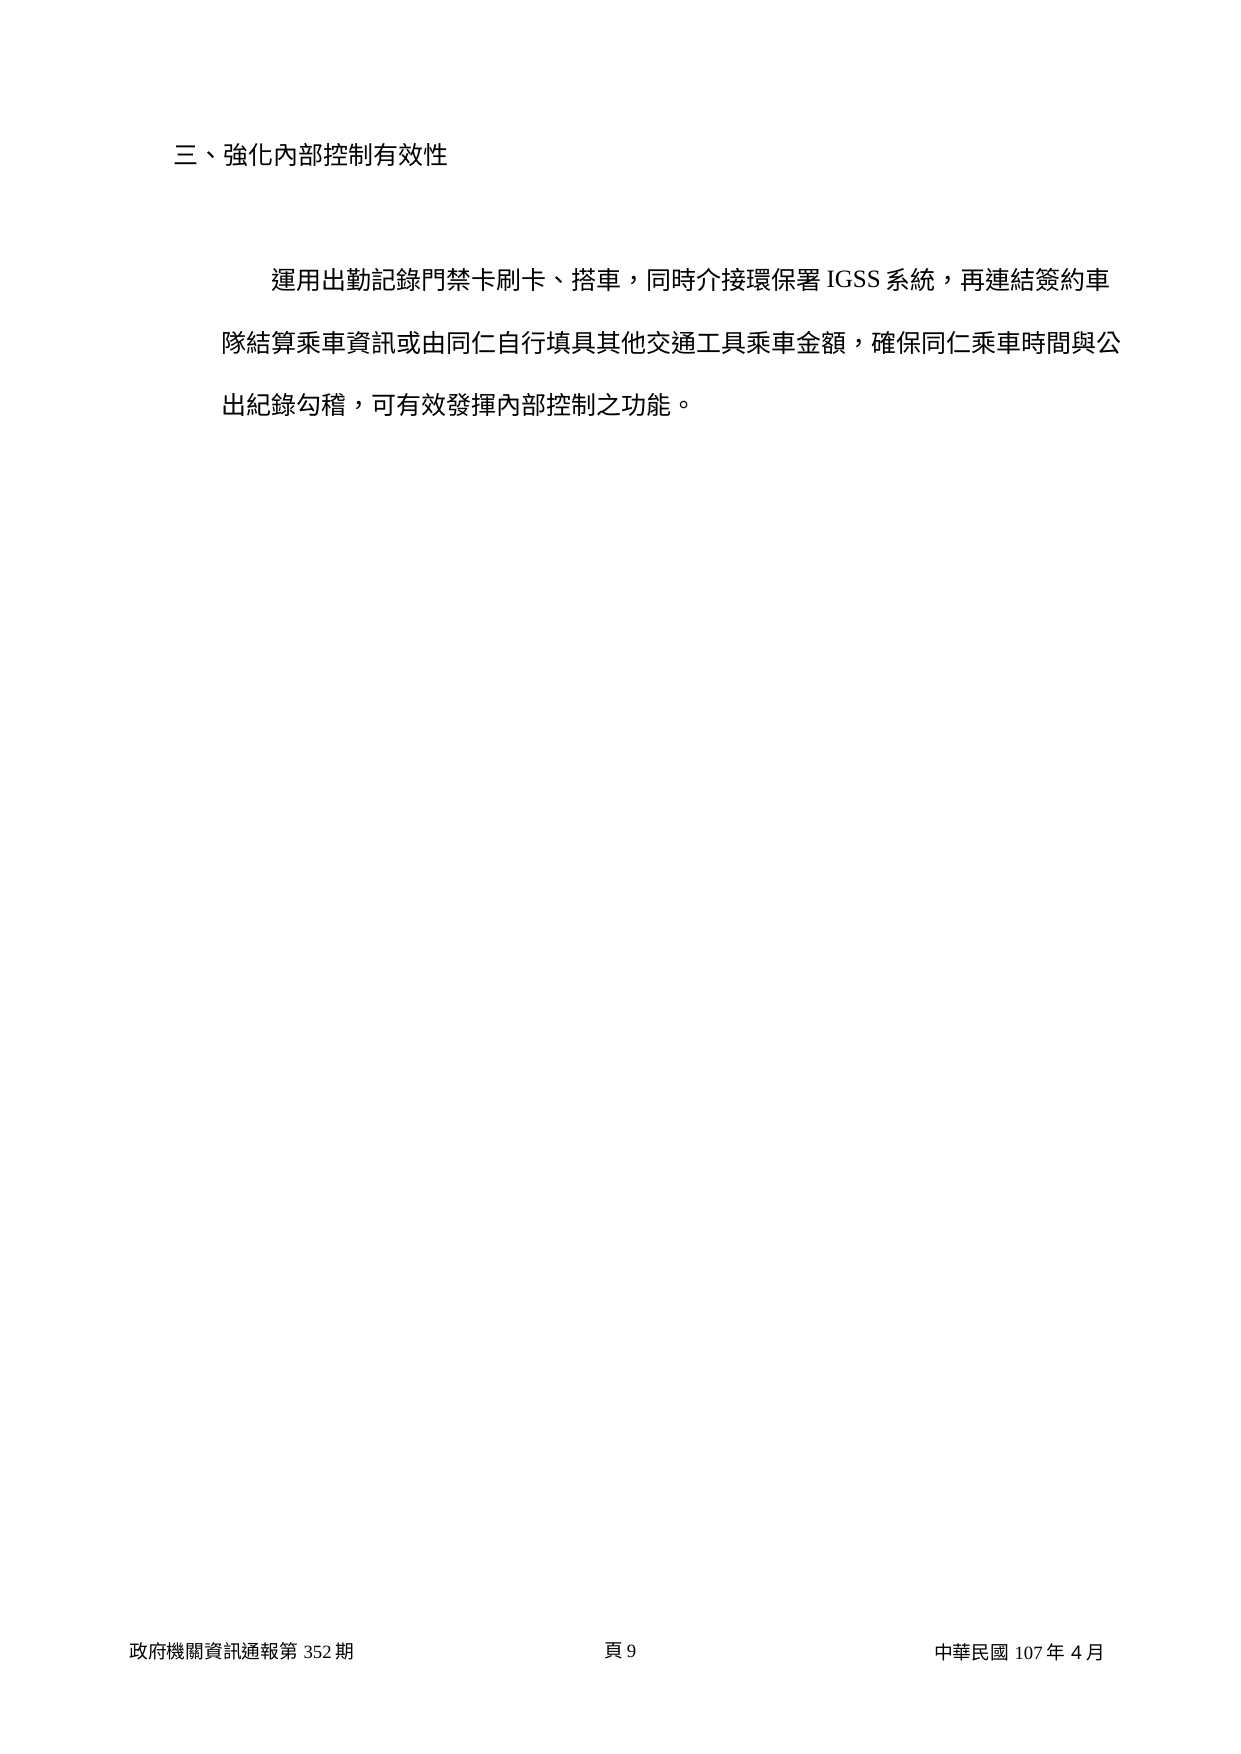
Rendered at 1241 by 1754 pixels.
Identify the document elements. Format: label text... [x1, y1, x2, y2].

text 運用出勤記錄門禁卡刷卡、搭車，同時介接環保署IGSS系統，再連結簽約車隊結算乘車資訊或由同仁自行填具其他交通工具乘車金額，確保同仁乘車時間與公出紀錄勾稽，可有效發揮內部控制之功能。 [221, 237, 1122, 425]
text 三、強化內部控制有效性 [173, 112, 1122, 175]
